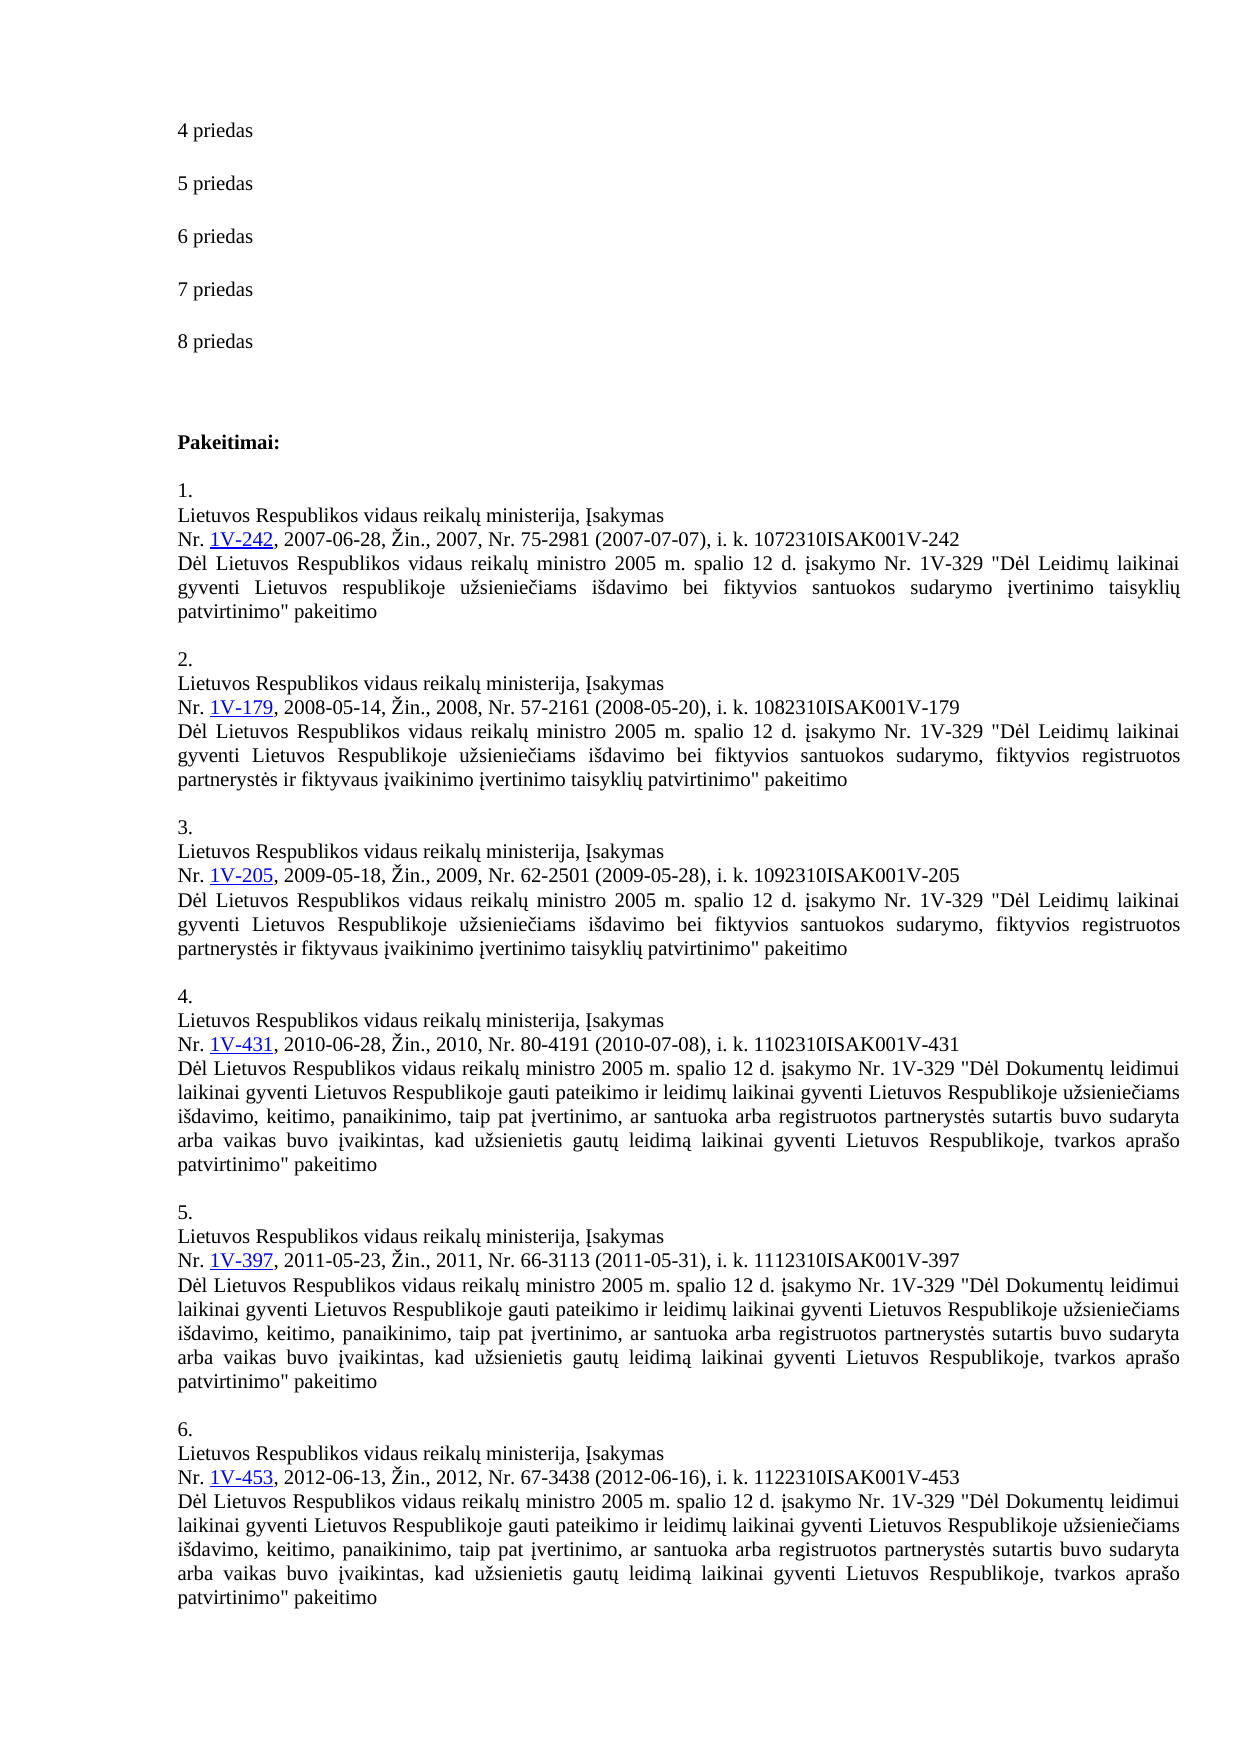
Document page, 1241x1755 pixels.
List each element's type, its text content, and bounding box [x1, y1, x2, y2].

text Dėl Lietuvos Respublikos vidaus reikalų ministro 2005 m. spalio 12 d. įsakymo Nr. 1V-329 "Dėl Leidimų laikinai gyventi Lietuvos Respublikoje užsieniečiams išdavimo bei fiktyvios santuokos sudarymo, fiktyvios registruotos partnerystės ir fiktyvaus įvaikinimo įvertinimo taisyklių patvirtinimo" pakeitimo [177, 887, 1181, 960]
text 2. [177, 647, 1181, 671]
text 3. [177, 815, 1181, 839]
text 6 priedas [177, 224, 1181, 248]
text Pakeitimai: [177, 430, 1181, 454]
text 5 priedas [177, 171, 1181, 195]
text Lietuvos Respublikos vidaus reikalų ministerija, Įsakymas [177, 1008, 1181, 1032]
text Lietuvos Respublikos vidaus reikalų ministerija, Įsakymas [177, 839, 1181, 863]
text Nr. 1V-431, 2010-06-28, Žin., 2010, Nr. 80-4191 (2010-07-08), i. k. 1102310ISAK001V-431 [177, 1032, 1181, 1056]
text 8 priedas [177, 329, 1181, 353]
text 1. [177, 478, 1181, 502]
text Nr. 1V-242, 2007-06-28, Žin., 2007, Nr. 75-2981 (2007-07-07), i. k. 1072310ISAK001V-242 [177, 527, 1181, 551]
text Dėl Lietuvos Respublikos vidaus reikalų ministro 2005 m. spalio 12 d. įsakymo Nr. 1V-329 "Dėl Leidimų laikinai gyventi Lietuvos respublikoje užsieniečiams išdavimo bei fiktyvios santuokos sudarymo įvertinimo taisyklių patvirtinimo" pakeitimo [177, 551, 1181, 623]
text Nr. 1V-397, 2011-05-23, Žin., 2011, Nr. 66-3113 (2011-05-31), i. k. 1112310ISAK001V-397 [177, 1248, 1181, 1272]
text Nr. 1V-205, 2009-05-18, Žin., 2009, Nr. 62-2501 (2009-05-28), i. k. 1092310ISAK001V-205 [177, 863, 1181, 887]
text Dėl Lietuvos Respublikos vidaus reikalų ministro 2005 m. spalio 12 d. įsakymo Nr. 1V-329 "Dėl Dokumentų leidimui laikinai gyventi Lietuvos Respublikoje gauti pateikimo ir leidimų laikinai gyventi Lietuvos Respublikoje užsieniečiams išdavimo, keitimo, panaikinimo, taip pat įvertinimo, ar santuoka arba registruotos partnerystės sutartis buvo sudaryta arba vaikas buvo įvaikintas, kad užsienietis gautų leidimą laikinai gyventi Lietuvos Respublikoje, tvarkos aprašo patvirtinimo" pakeitimo [177, 1489, 1181, 1609]
text Lietuvos Respublikos vidaus reikalų ministerija, Įsakymas [177, 1224, 1181, 1248]
text 7 priedas [177, 277, 1181, 301]
text Nr. 1V-453, 2012-06-13, Žin., 2012, Nr. 67-3438 (2012-06-16), i. k. 1122310ISAK001V-453 [177, 1465, 1181, 1489]
text Dėl Lietuvos Respublikos vidaus reikalų ministro 2005 m. spalio 12 d. įsakymo Nr. 1V-329 "Dėl Dokumentų leidimui laikinai gyventi Lietuvos Respublikoje gauti pateikimo ir leidimų laikinai gyventi Lietuvos Respublikoje užsieniečiams išdavimo, keitimo, panaikinimo, taip pat įvertinimo, ar santuoka arba registruotos partnerystės sutartis buvo sudaryta arba vaikas buvo įvaikintas, kad užsienietis gautų leidimą laikinai gyventi Lietuvos Respublikoje, tvarkos aprašo patvirtinimo" pakeitimo [177, 1272, 1181, 1393]
text Lietuvos Respublikos vidaus reikalų ministerija, Įsakymas [177, 1441, 1181, 1465]
text Nr. 1V-179, 2008-05-14, Žin., 2008, Nr. 57-2161 (2008-05-20), i. k. 1082310ISAK001V-179 [177, 695, 1181, 719]
text 5. [177, 1200, 1181, 1224]
text 4. [177, 984, 1181, 1008]
text Lietuvos Respublikos vidaus reikalų ministerija, Įsakymas [177, 502, 1181, 527]
text 6. [177, 1417, 1181, 1441]
text Dėl Lietuvos Respublikos vidaus reikalų ministro 2005 m. spalio 12 d. įsakymo Nr. 1V-329 "Dėl Dokumentų leidimui laikinai gyventi Lietuvos Respublikoje gauti pateikimo ir leidimų laikinai gyventi Lietuvos Respublikoje užsieniečiams išdavimo, keitimo, panaikinimo, taip pat įvertinimo, ar santuoka arba registruotos partnerystės sutartis buvo sudaryta arba vaikas buvo įvaikintas, kad užsienietis gautų leidimą laikinai gyventi Lietuvos Respublikoje, tvarkos aprašo patvirtinimo" pakeitimo [177, 1056, 1181, 1176]
text Lietuvos Respublikos vidaus reikalų ministerija, Įsakymas [177, 671, 1181, 695]
text 4 priedas [177, 118, 1181, 142]
text Dėl Lietuvos Respublikos vidaus reikalų ministro 2005 m. spalio 12 d. įsakymo Nr. 1V-329 "Dėl Leidimų laikinai gyventi Lietuvos Respublikoje užsieniečiams išdavimo bei fiktyvios santuokos sudarymo, fiktyvios registruotos partnerystės ir fiktyvaus įvaikinimo įvertinimo taisyklių patvirtinimo" pakeitimo [177, 719, 1181, 791]
